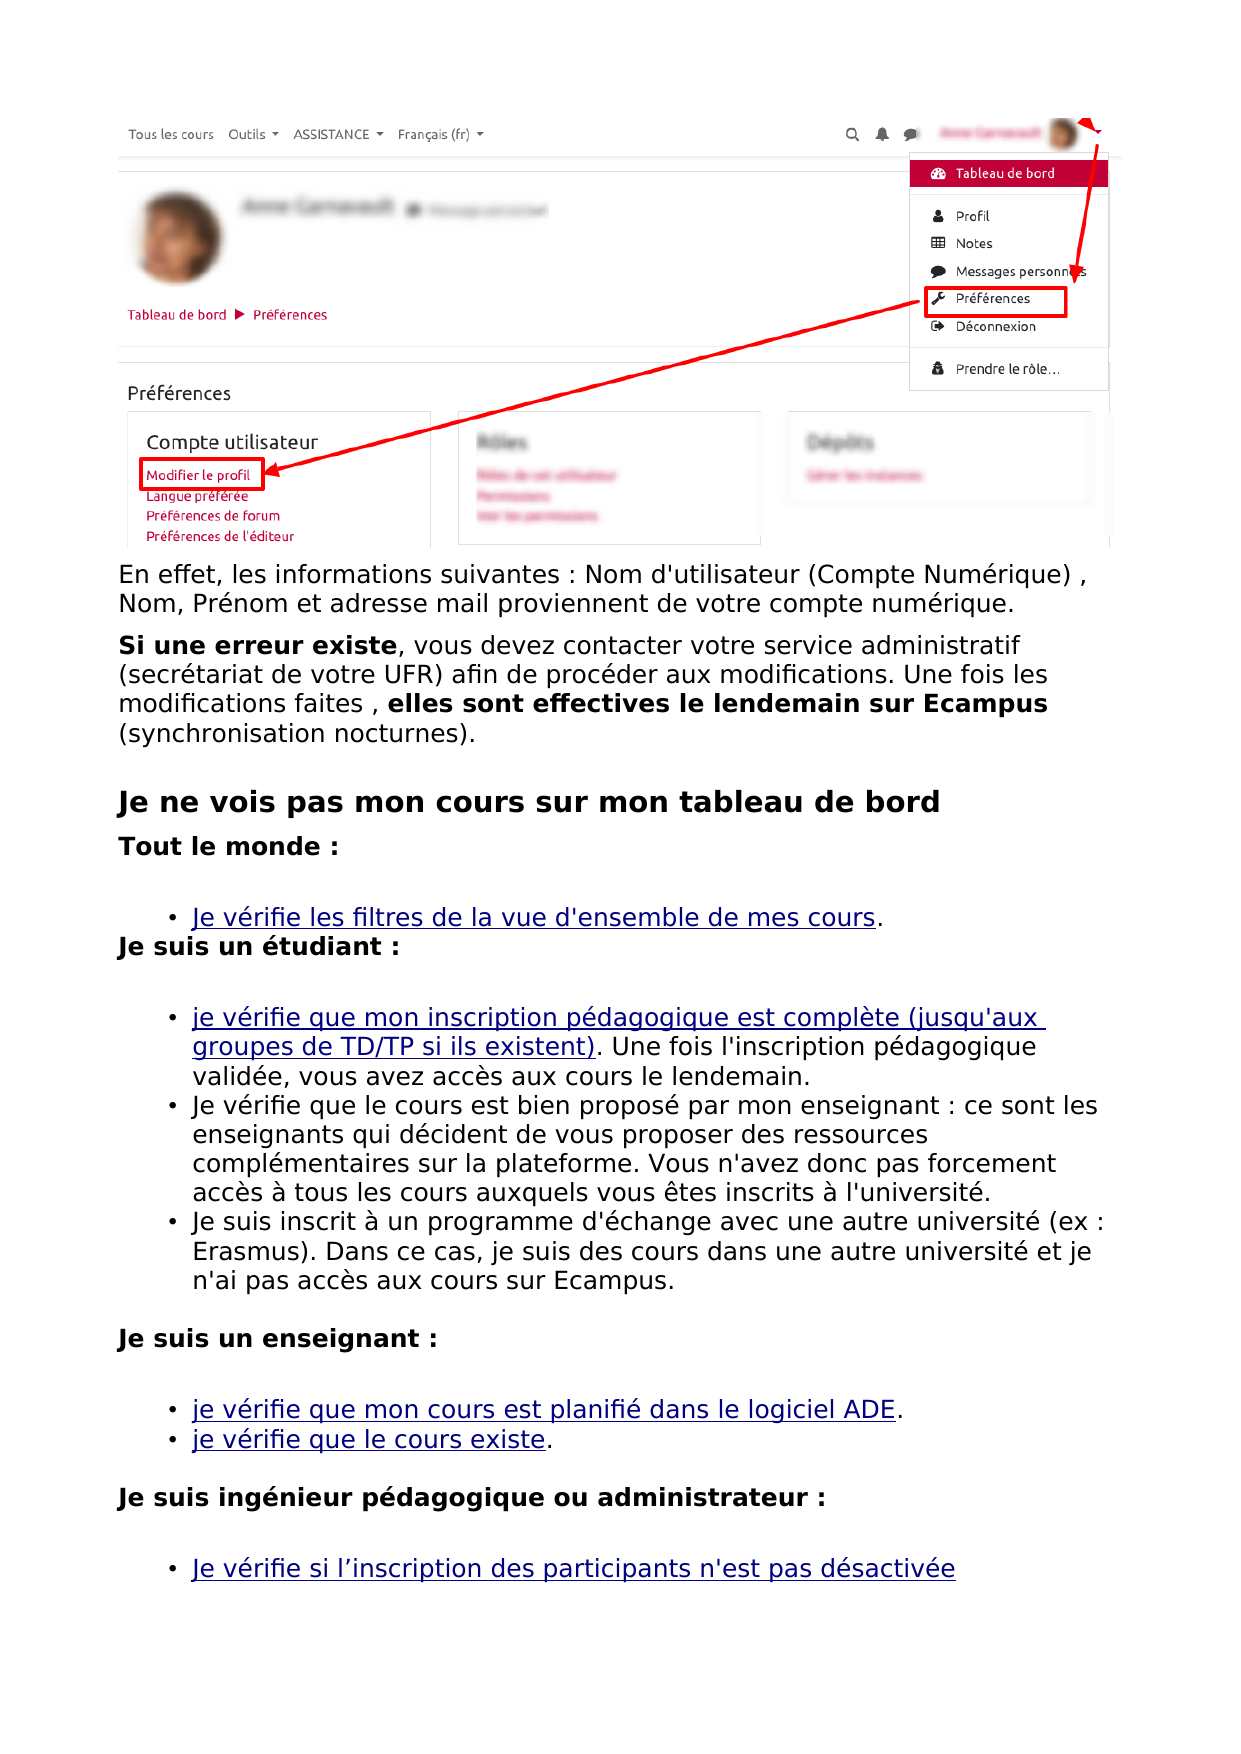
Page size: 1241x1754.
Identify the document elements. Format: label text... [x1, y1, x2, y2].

list Je vérifie que le cours est bien proposé par mon enseignant : ce sont les enseignants qui décident de vous proposer des ressources complémentaires sur la plateforme. Vous n'avez donc pas forcement accès à tous les cours auxquels vous êtes inscrits à l'université. [177, 1091, 1122, 1207]
text Je suis un étudiant : [118, 932, 1122, 961]
list je vérifie que mon cours est planifié dans le logiciel ADE. [177, 1396, 1122, 1425]
picture [118, 118, 1123, 548]
list Je suis inscrit à un programme d'échange avec une autre université (ex : Erasmus). Dans ce cas, je suis des cours dans une autre université et je n'ai pas accès aux cours sur Ecampus. [177, 1207, 1122, 1295]
text Si une erreur existe, vous devez contacter votre service administratif (secrétariat de votre UFR) afin de procéder aux modifications. Une fois les modifications faites , elles sont effectives le lendemain sur Ecampus (synchronisation nocturnes). [118, 631, 1122, 748]
list je vérifie que le cours existe. [177, 1425, 1122, 1454]
list Je vérifie si l’inscription des participants n'est pas désactivée [177, 1554, 1122, 1584]
text Je suis ingénieur pédagogique ou administrateur : [118, 1483, 1122, 1513]
text Je suis un enseignant : [118, 1324, 1122, 1354]
subtitle Je ne vois pas mon cours sur mon tableau de bord [118, 785, 1122, 819]
text Tout le monde : [118, 832, 1122, 861]
list Je vérifie les filtres de la vue d'ensemble de mes cours. [177, 903, 1122, 932]
list je vérifie que mon inscription pédagogique est complète (jusqu'aux groupes de TD/TP si ils existent). Une fois l'inscription pédagogique validée, vous avez accès aux cours le lendemain. [177, 1003, 1122, 1091]
text En effet, les informations suivantes : Nom d'utilisateur (Compte Numérique) , Nom, Prénom et adresse mail proviennent de votre compte numérique. [118, 560, 1122, 619]
